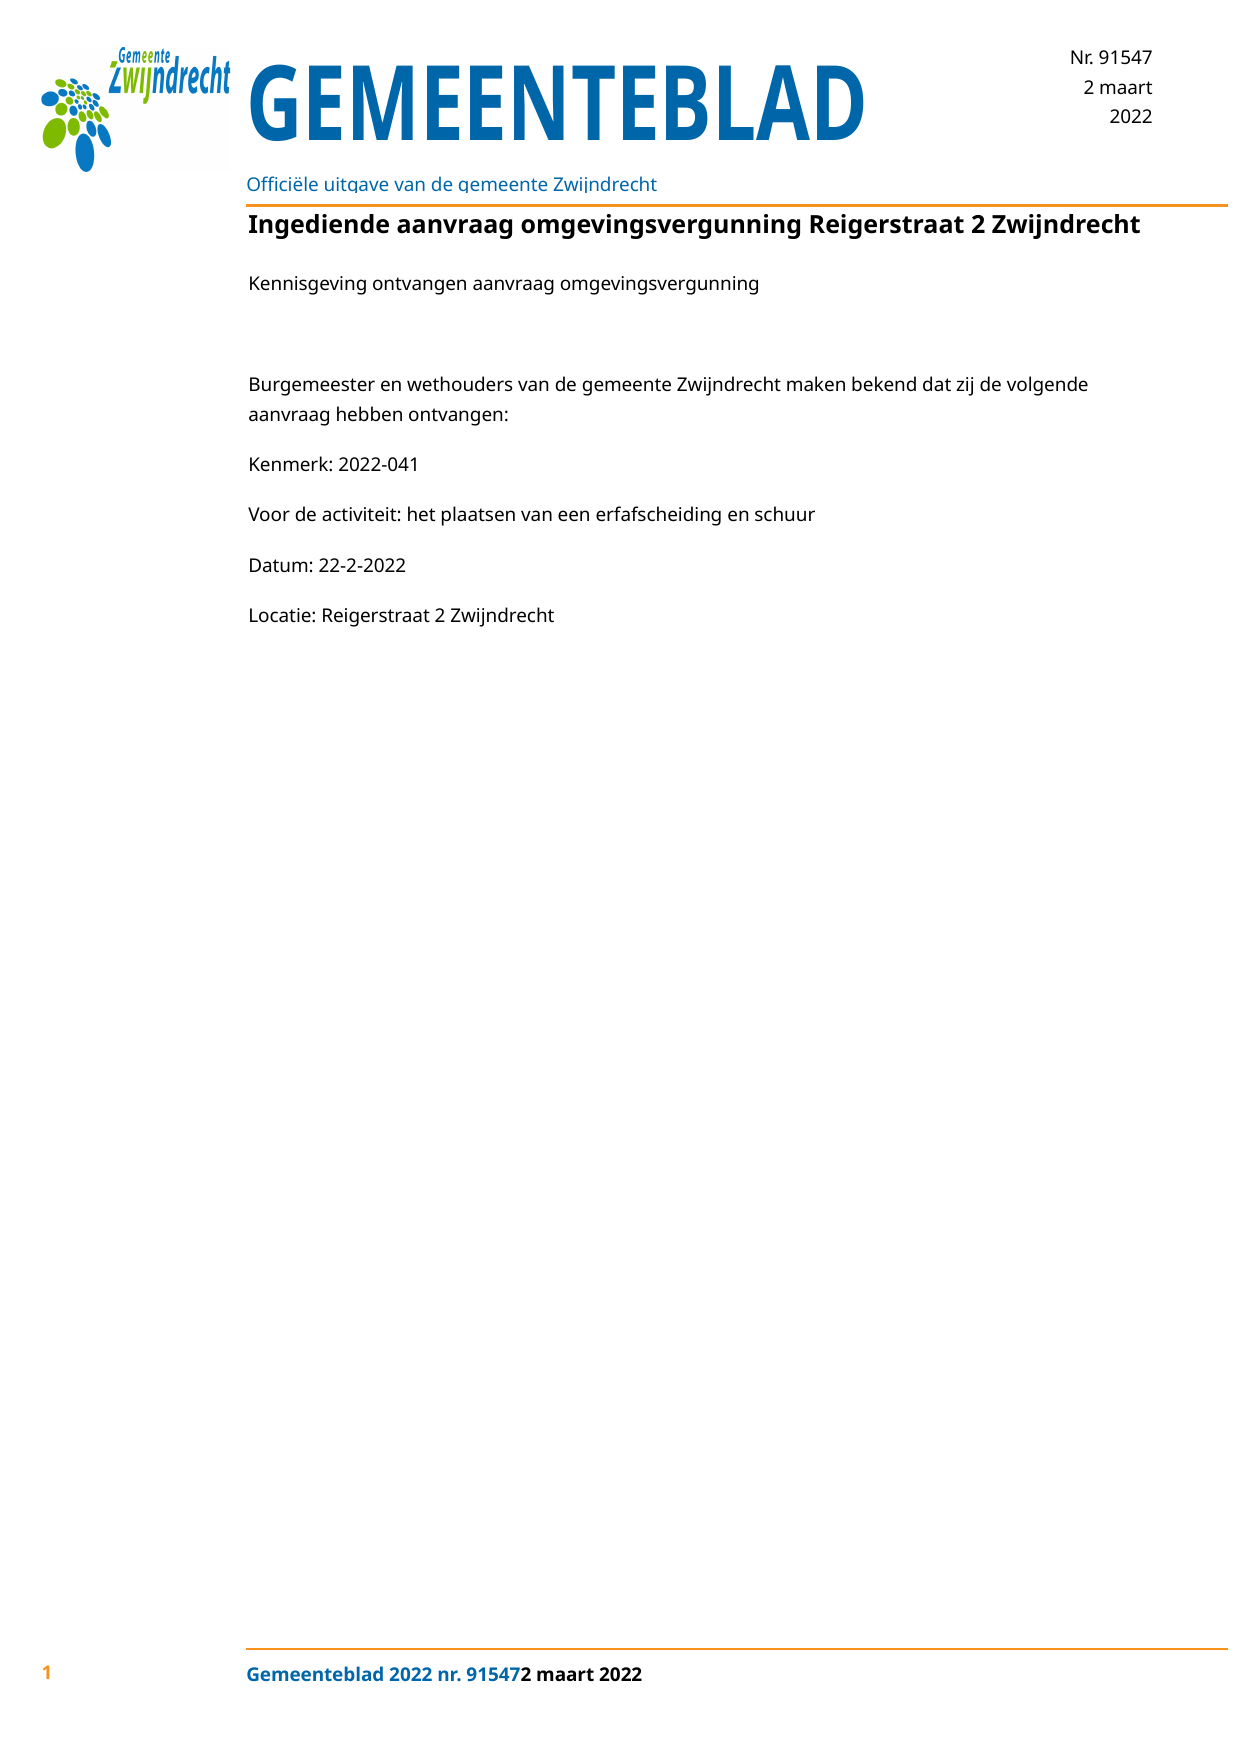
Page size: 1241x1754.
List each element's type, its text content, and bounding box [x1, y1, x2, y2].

text Kenmerk: 2022-041 [248, 451, 1152, 477]
text Burgemeester en wethouders van de gemeente Zwijndrecht maken bekend dat zij de volgende aanvraag hebben ontvangen: [248, 371, 1152, 426]
picture [41, 47, 231, 172]
text Voor de activiteit: het plaatsen van een erfafscheiding en schuur [248, 502, 1152, 527]
text Ingediende aanvraag omgevingsvergunning Reigerstraat 2 Zwijndrecht [248, 207, 1152, 241]
text Locatie: Reigerstraat 2 Zwijndrecht [248, 602, 1152, 628]
text Kennisgeving ontvangen aanvraag omgevingsvergunning [248, 270, 1152, 296]
text Datum: 22-2-2022 [248, 552, 1152, 578]
